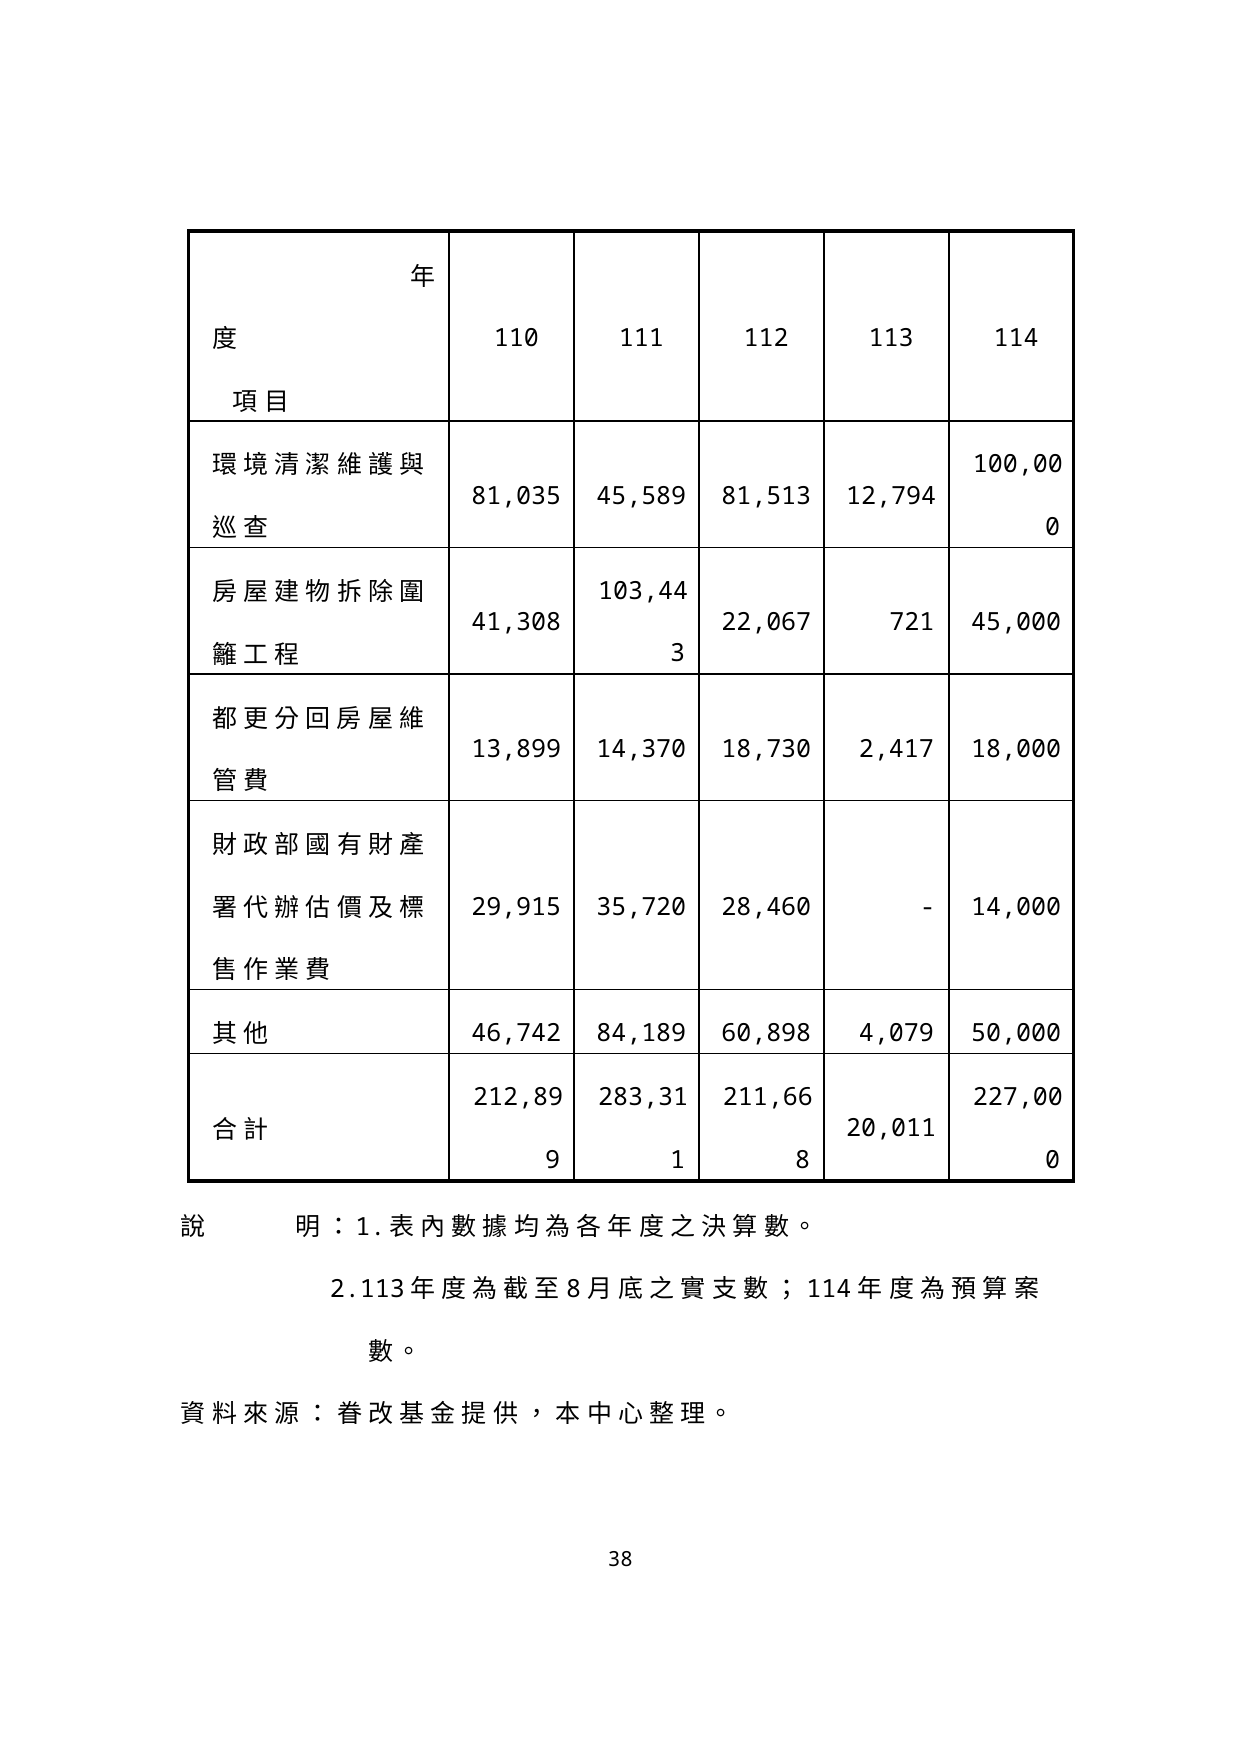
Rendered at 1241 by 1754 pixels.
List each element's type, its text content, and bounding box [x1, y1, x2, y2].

table_header 112 [700, 233, 823, 420]
table_cell 14,370 [575, 675, 698, 799]
table_cell 103,443 [575, 548, 698, 673]
table_cell 28,460 [700, 801, 823, 989]
table_cell 81,513 [700, 422, 823, 546]
table_header 114 [950, 233, 1072, 420]
table_cell 60,898 [700, 990, 823, 1053]
table_cell 45,000 [950, 548, 1072, 673]
table_cell 13,899 [450, 675, 573, 799]
table_cell 20,011 [825, 1054, 948, 1179]
table_cell 18,730 [700, 675, 823, 799]
table_cell 29,915 [450, 801, 573, 989]
table_cell 財政部國有財產署代辦估價及標售作業費 [190, 801, 448, 989]
table_cell 41,308 [450, 548, 573, 673]
text 2.113年度為截至8月底之實支數；114年度為預算案數。 [177, 1245, 1063, 1370]
table_cell 22,067 [700, 548, 823, 673]
table_header 111 [575, 233, 698, 420]
table_cell 721 [825, 548, 948, 673]
table_cell 212,899 [450, 1054, 573, 1179]
table_cell 84,189 [575, 990, 698, 1053]
text 說 明：1.表內數據均為各年度之決算數。 [177, 1182, 1063, 1245]
table_cell 100,000 [950, 422, 1072, 546]
table_cell 46,742 [450, 990, 573, 1053]
table_cell 都更分回房屋維管費 [190, 675, 448, 799]
table_cell 211,668 [700, 1054, 823, 1179]
table_cell 4,079 [825, 990, 948, 1053]
table_cell 14,000 [950, 801, 1072, 989]
table_cell - [825, 801, 948, 989]
table_header 113 [825, 233, 948, 420]
table_cell 房屋建物拆除圍籬工程 [190, 548, 448, 673]
table_cell 35,720 [575, 801, 698, 989]
table_cell 283,311 [575, 1054, 698, 1179]
table_cell 81,035 [450, 422, 573, 546]
table_header 110 [450, 233, 573, 420]
table_cell 2,417 [825, 675, 948, 799]
table_cell 18,000 [950, 675, 1072, 799]
table_header 年度 項目 [190, 233, 448, 420]
table_cell 其他 [190, 990, 448, 1053]
table_cell 227,000 [950, 1054, 1072, 1179]
table_cell 環境清潔維護與巡查 [190, 422, 448, 546]
table_cell 12,794 [825, 422, 948, 546]
table_cell 50,000 [950, 990, 1072, 1053]
table_cell 合計 [190, 1054, 448, 1179]
text 資料來源：眷改基金提供，本中心整理。 [177, 1370, 1063, 1432]
table_cell 45,589 [575, 422, 698, 546]
